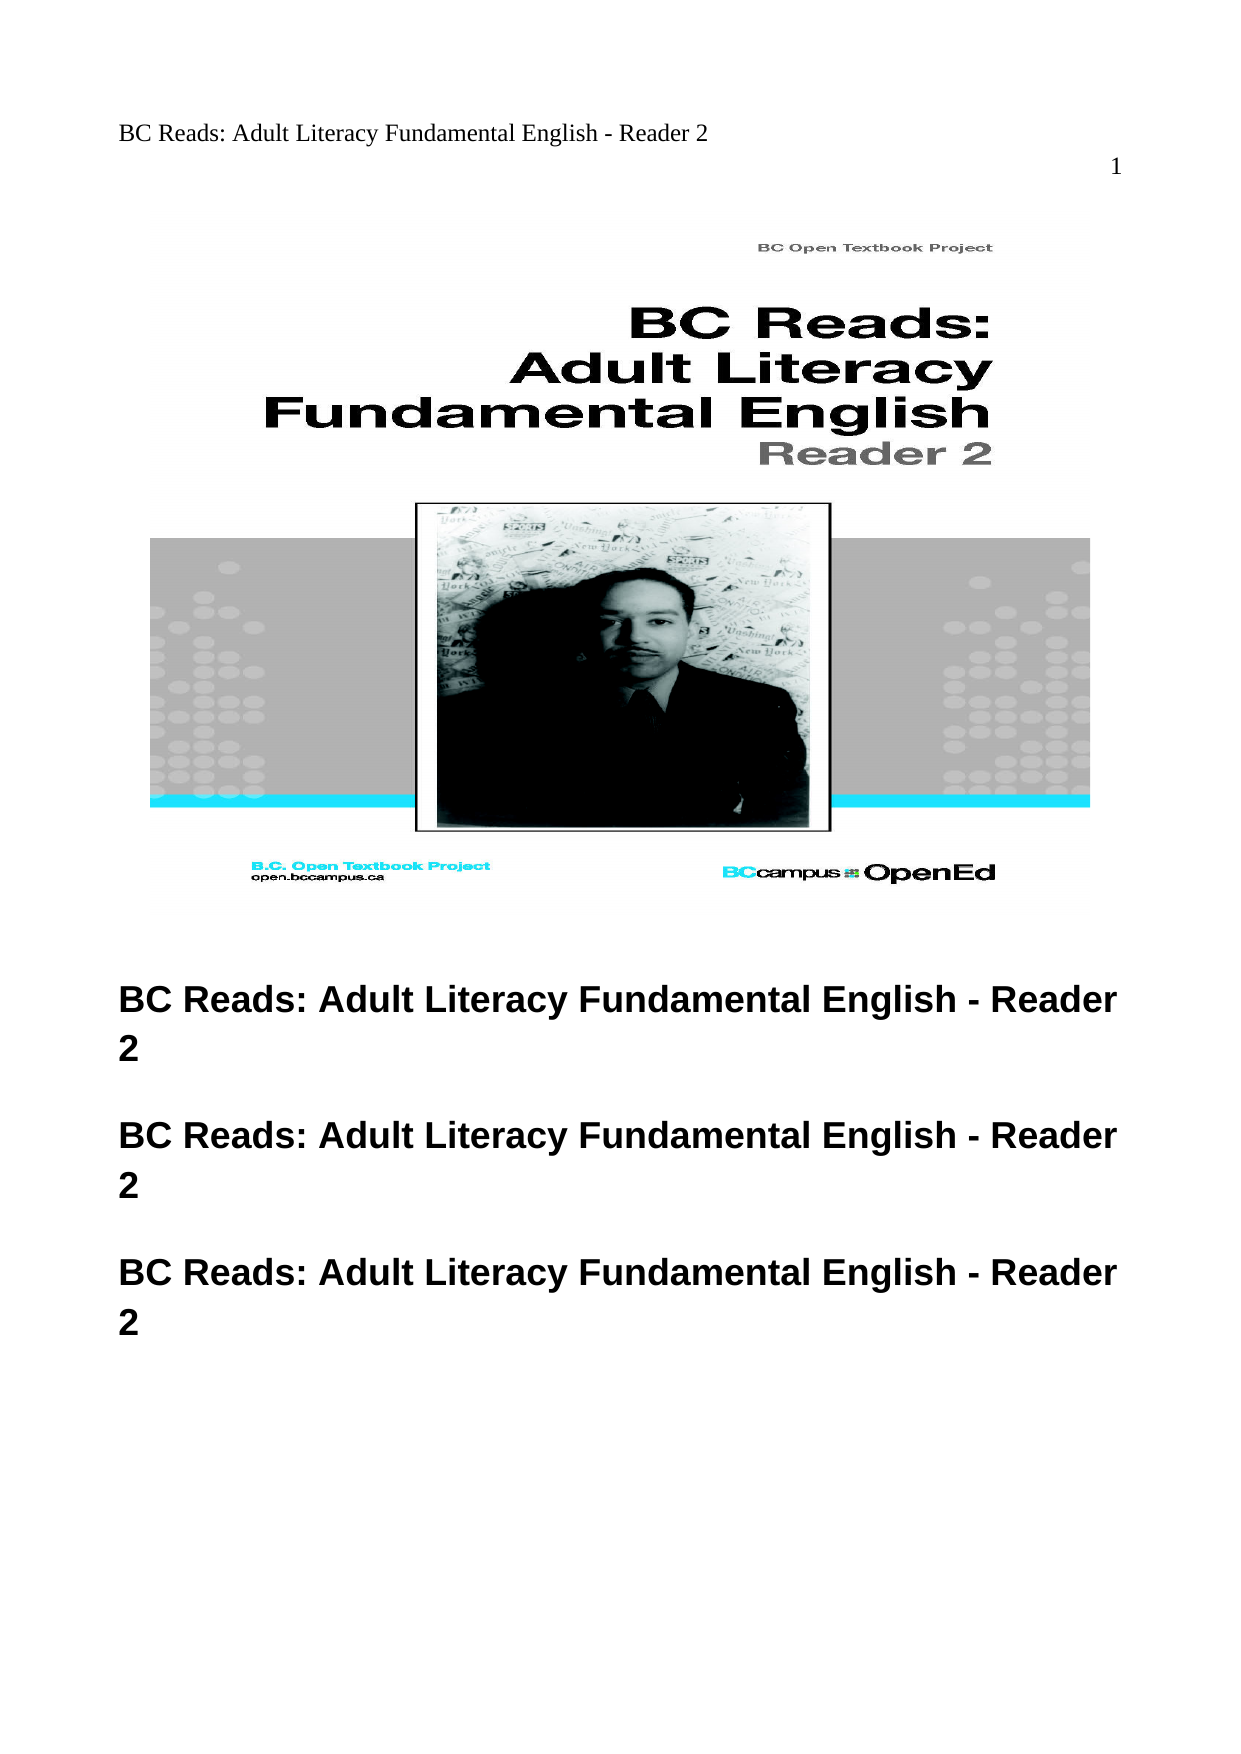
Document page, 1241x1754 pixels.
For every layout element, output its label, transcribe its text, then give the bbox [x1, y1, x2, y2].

subtitle Shantel Ivits [118, 1161, 1122, 1190]
subtitle BC Reads: Adult Literacy Fundamental English - Reader 2 [118, 985, 1122, 1014]
subtitle BC Reads: Adult Literacy Fundamental English - Reader 2 [118, 1018, 1122, 1047]
subtitle BC Reads: Adult Literacy Fundamental English - Reader 2 [118, 952, 1122, 981]
text Additionally, if you redistribute this textbook, in whole or in part, in either a print or digital format, then you must retain on every physical and/or electronic page the following attribution: [118, 1533, 1122, 1595]
text Unless otherwise noted within this book, this book is released under a Creative Commons Attribution 4.0 International License also known as a CC-BY license. This means you are free to copy, redistribute, modify or adapt this book. Under this license, anyone who redistributes or modifies this textbook, in whole or in part, can do so for free providing they properly attribute the book. [118, 1368, 1122, 1529]
